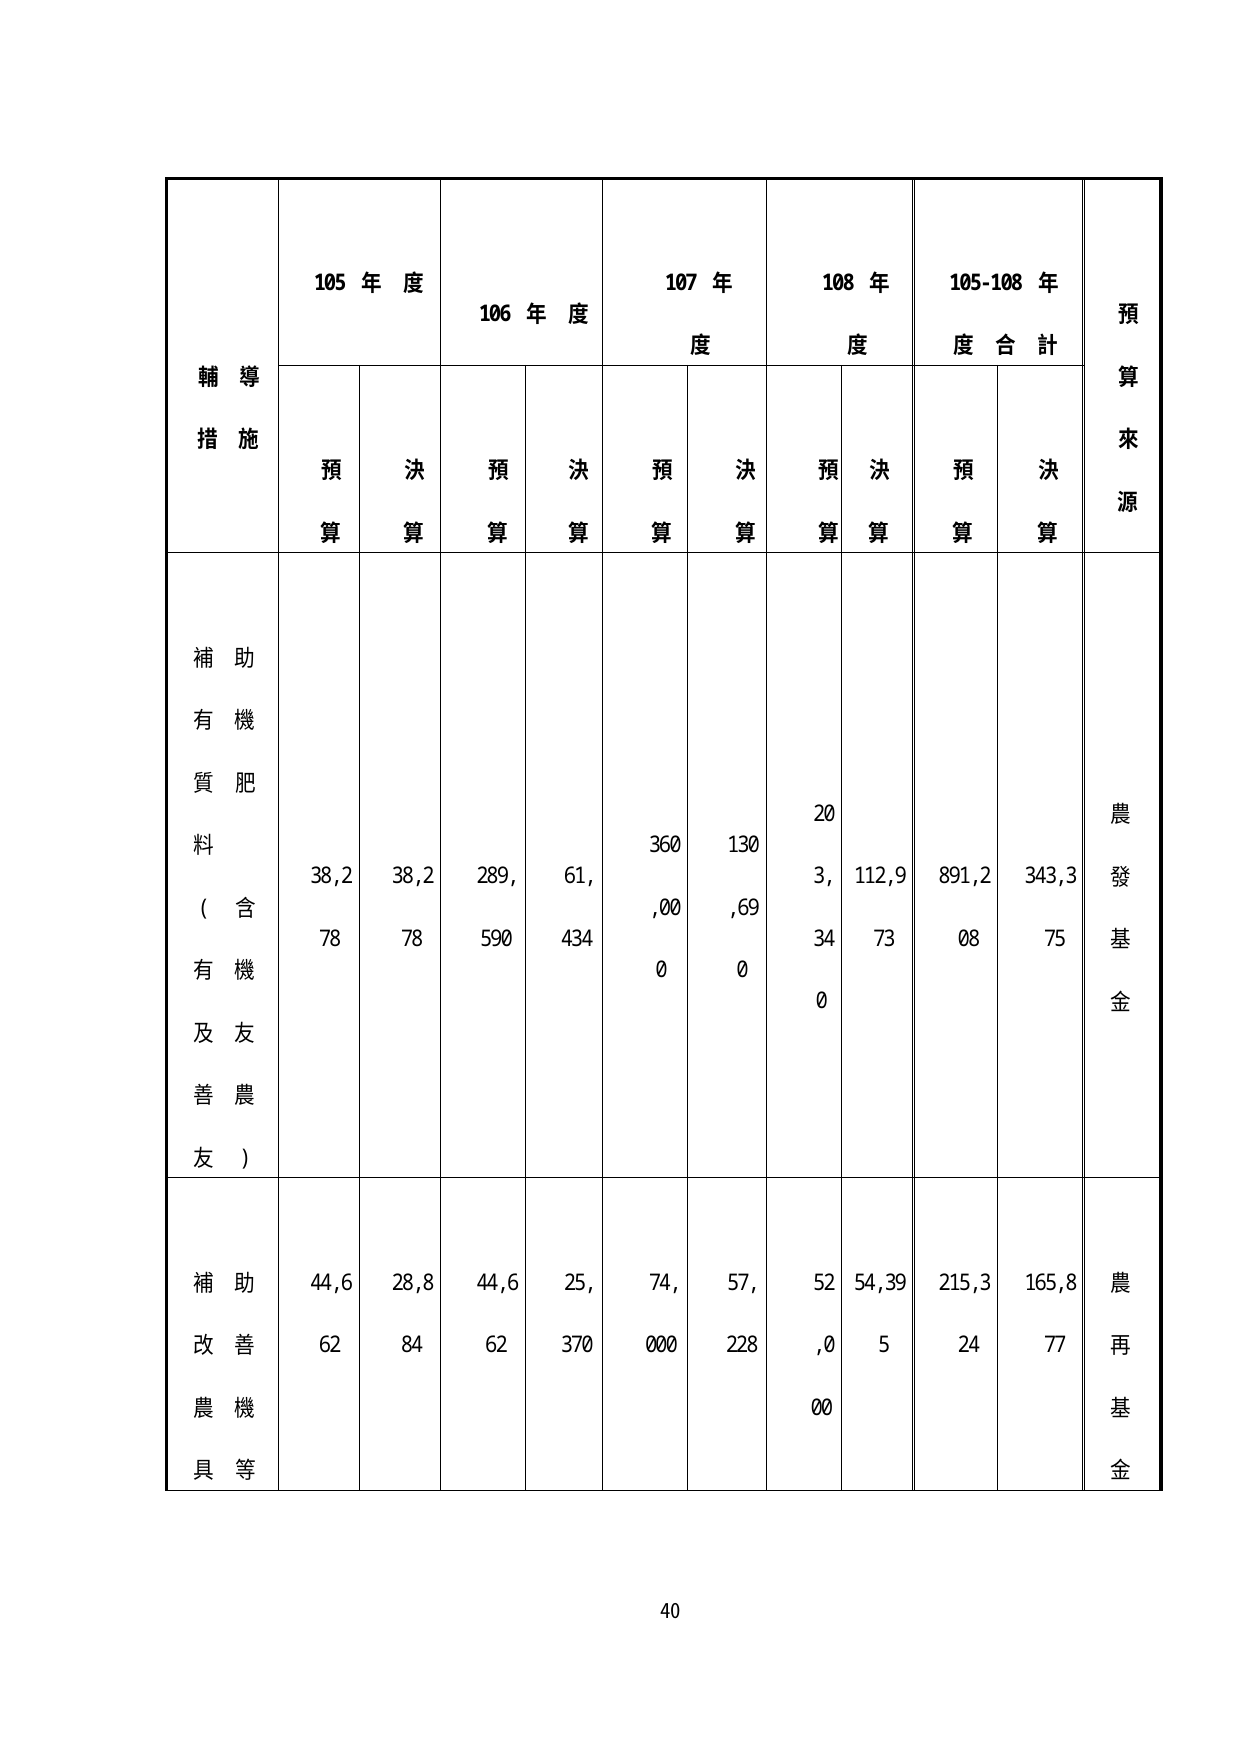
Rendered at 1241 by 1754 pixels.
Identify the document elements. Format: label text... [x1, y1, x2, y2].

table_cell 補助改善農機具等 [168, 1178, 278, 1490]
table_cell 38,278 [360, 553, 440, 1177]
table_cell 補助有機質肥料(含有機及友善農友) [168, 553, 278, 1177]
table_cell 61,434 [526, 553, 602, 1177]
table_cell 54,395 [842, 1178, 912, 1490]
table_cell 38,278 [279, 553, 359, 1177]
table_cell 農再基金 [1085, 1178, 1159, 1490]
table_cell 28,884 [360, 1178, 440, 1490]
table_cell 25,370 [526, 1178, 602, 1490]
table_cell 預算 [767, 366, 841, 552]
table_header 輔導措施 [168, 180, 278, 552]
table_cell 預算 [279, 366, 359, 552]
table_cell 891,208 [915, 553, 997, 1177]
table_cell 預算 [441, 366, 525, 552]
table_header 預算來源 [1085, 180, 1159, 552]
table_cell 44,662 [441, 1178, 525, 1490]
table_cell 決算 [688, 366, 766, 552]
table_cell 289,590 [441, 553, 525, 1177]
table_cell 57,228 [688, 1178, 766, 1490]
table_header 105-108年度合計 [915, 180, 1082, 365]
table_cell 112,973 [842, 553, 912, 1177]
table_cell 決算 [526, 366, 602, 552]
table_cell 52,000 [767, 1178, 841, 1490]
table_header 106年度 [441, 180, 602, 365]
table_cell 預算 [915, 366, 997, 552]
table_cell 決算 [842, 366, 912, 552]
table_cell 74,000 [603, 1178, 687, 1490]
table_header 107年度 [603, 180, 766, 365]
table_cell 215,324 [915, 1178, 997, 1490]
table_cell 130,690 [688, 553, 766, 1177]
table_cell 決算 [998, 366, 1082, 552]
table_cell 343,375 [998, 553, 1082, 1177]
table_cell 165,877 [998, 1178, 1082, 1490]
table_header 105年度 [279, 180, 440, 365]
table_cell 360,000 [603, 553, 687, 1177]
table_cell 44,662 [279, 1178, 359, 1490]
table_header 108年度 [767, 180, 912, 365]
table_cell 預算 [603, 366, 687, 552]
table_cell 農發基金 [1085, 553, 1159, 1177]
table_cell 203,340 [767, 553, 841, 1177]
table_cell 決算 [360, 366, 440, 552]
